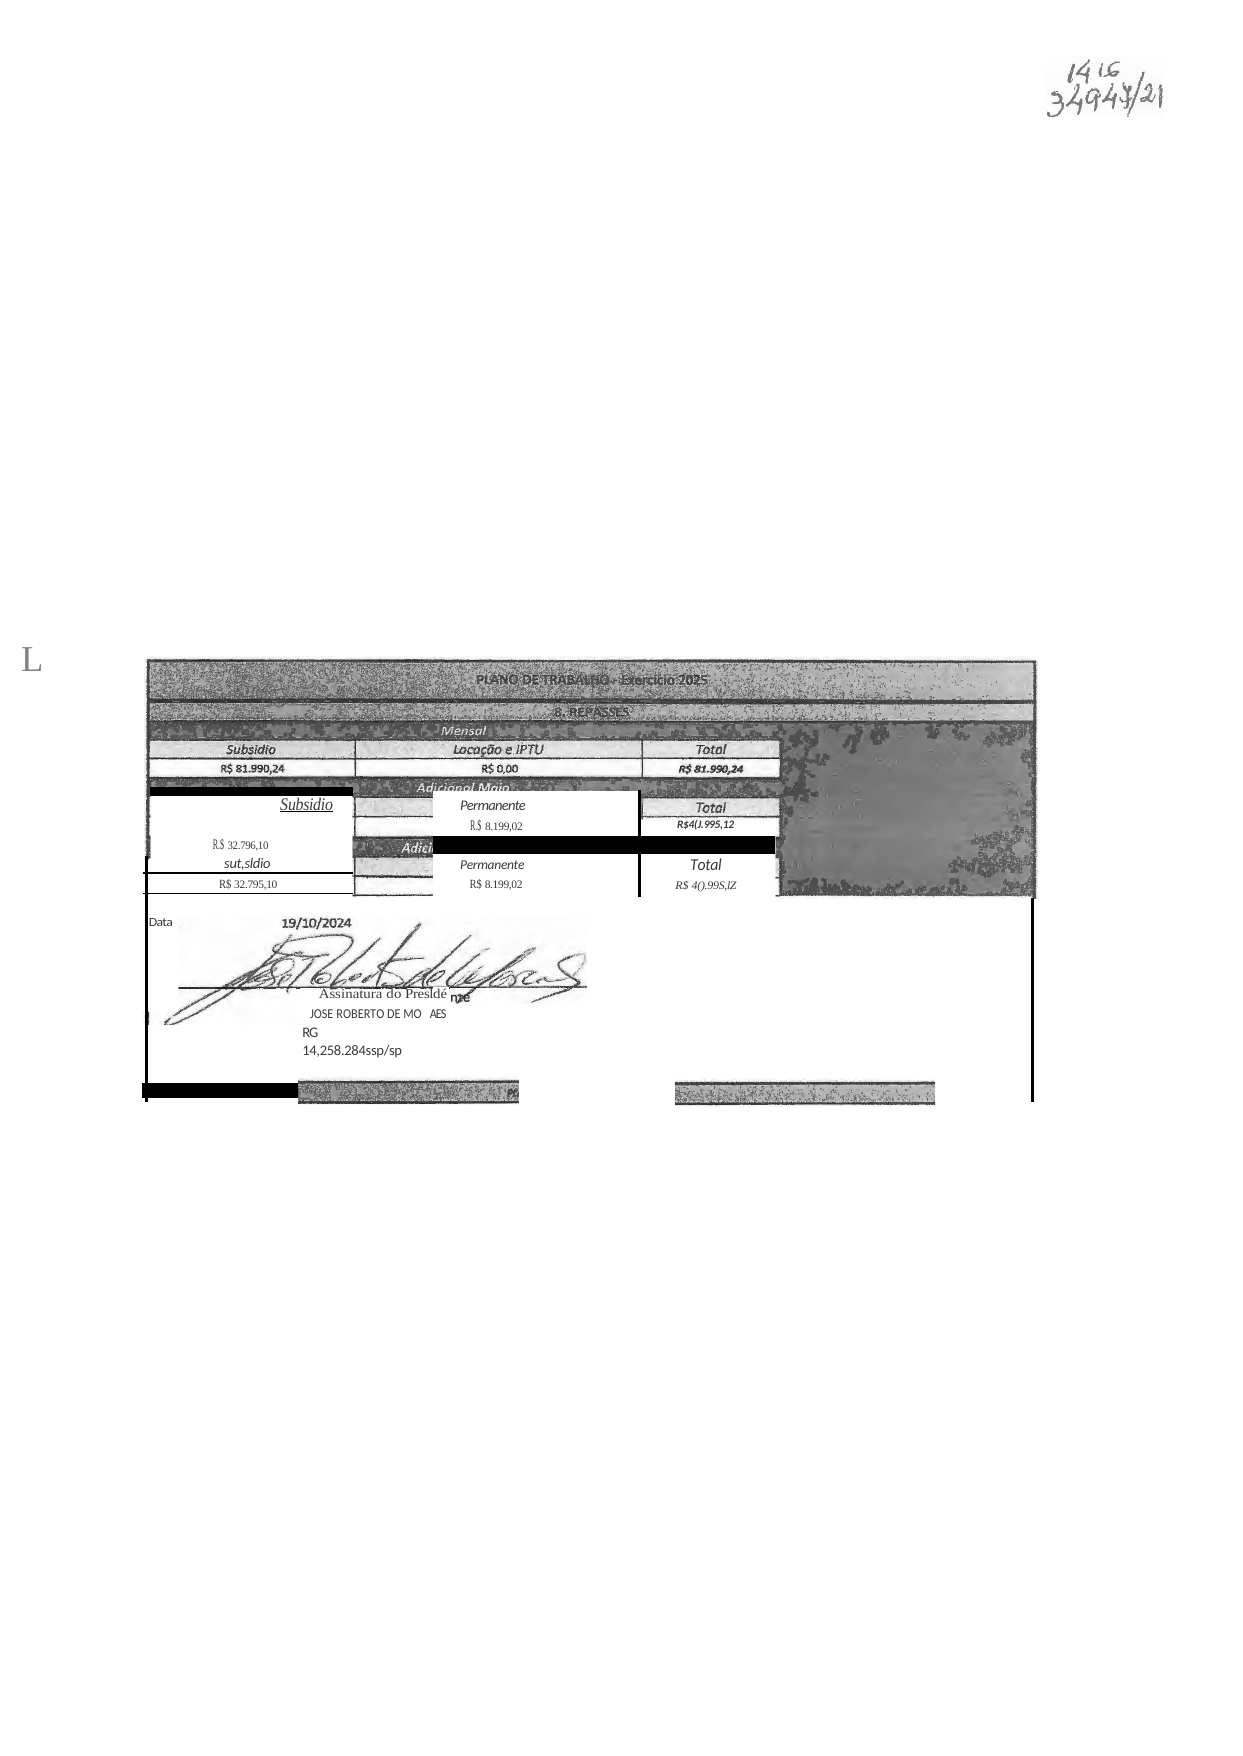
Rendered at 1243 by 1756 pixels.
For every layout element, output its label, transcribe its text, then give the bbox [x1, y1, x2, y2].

text L [21, 637, 1176, 679]
